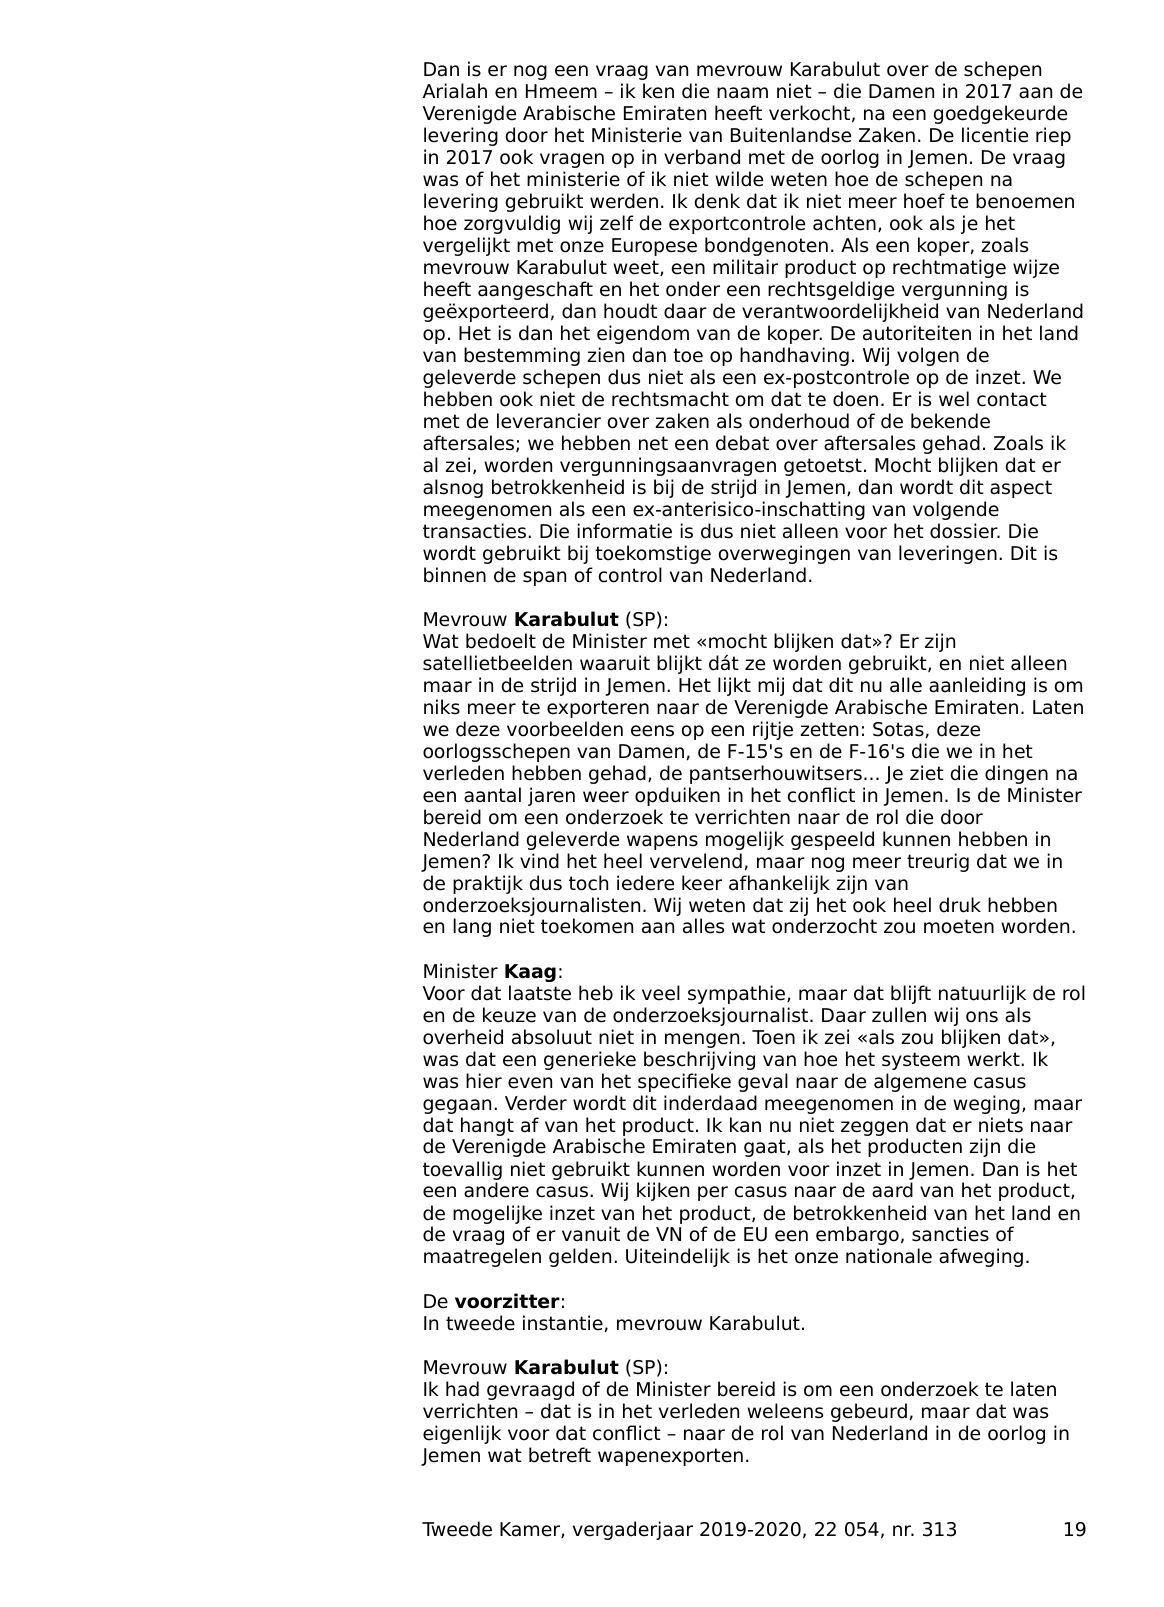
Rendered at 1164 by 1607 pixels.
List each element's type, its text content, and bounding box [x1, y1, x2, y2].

text Minister Kaag: [422, 961, 1087, 983]
text Wat bedoelt de Minister met «mocht blijken dat»? Er zijn satellietbeelden waaruit blijkt dát ze worden gebruikt, en niet alleen maar in de strijd in Jemen. Het lijkt mij dat dit nu alle aanleiding is om niks meer te exporteren naar de Verenigde Arabische Emiraten. Laten we deze voorbeelden eens op een rijtje zetten: Sotas, deze oorlogsschepen van Damen, de F-15's en de F-16's die we in het verleden hebben gehad, de pantserhouwitsers... Je ziet die dingen na een aantal jaren weer opduiken in het conflict in Jemen. Is de Minister bereid om een onderzoek te verrichten naar de rol die door Nederland geleverde wapens mogelijk gespeeld kunnen hebben in Jemen? Ik vind het heel vervelend, maar nog meer treurig dat we in de praktijk dus toch iedere keer afhankelijk zijn van onderzoeksjournalisten. Wij weten dat zij het ook heel druk hebben en lang niet toekomen aan alles wat onderzocht zou moeten worden. [422, 631, 1087, 938]
text In tweede instantie, mevrouw Karabulut. [422, 1312, 1087, 1334]
text Dan is er nog een vraag van mevrouw Karabulut over de schepen Arialah en Hmeem – ik ken die naam niet – die Damen in 2017 aan de Verenigde Arabische Emiraten heeft verkocht, na een goedgekeurde levering door het Ministerie van Buitenlandse Zaken. De licentie riep in 2017 ook vragen op in verband met de oorlog in Jemen. De vraag was of het ministerie of ik niet wilde weten hoe de schepen na levering gebruikt werden. Ik denk dat ik niet meer hoef te benoemen hoe zorgvuldig wij zelf de exportcontrole achten, ook als je het vergelijkt met onze Europese bondgenoten. Als een koper, zoals mevrouw Karabulut weet, een militair product op rechtmatige wijze heeft aangeschaft en het onder een rechtsgeldige vergunning is geëxporteerd, dan houdt daar de verantwoordelijkheid van Nederland op. Het is dan het eigendom van de koper. De autoriteiten in het land van bestemming zien dan toe op handhaving. Wij volgen de geleverde schepen dus niet als een ex-postcontrole op de inzet. We hebben ook niet de rechtsmacht om dat te doen. Er is wel contact met de leverancier over zaken als onderhoud of de bekende aftersales; we hebben net een debat over aftersales gehad. Zoals ik al zei, worden vergunningsaanvragen getoetst. Mocht blijken dat er alsnog betrokkenheid is bij de strijd in Jemen, dan wordt dit aspect meegenomen als een ex-anterisico-inschatting van volgende transacties. Die informatie is dus niet alleen voor het dossier. Die wordt gebruikt bij toekomstige overwegingen van leveringen. Dit is binnen de span of control van Nederland. [422, 59, 1087, 587]
text Ik had gevraagd of de Minister bereid is om een onderzoek te laten verrichten – dat is in het verleden weleens gebeurd, maar dat was eigenlijk voor dat conflict – naar de rol van Nederland in de oorlog in Jemen wat betreft wapenexporten. [422, 1379, 1087, 1467]
text Mevrouw Karabulut (SP): [422, 1357, 1087, 1379]
text Mevrouw Karabulut (SP): [422, 609, 1087, 631]
text De voorzitter: [422, 1291, 1087, 1312]
text Voor dat laatste heb ik veel sympathie, maar dat blijft natuurlijk de rol en de keuze van de onderzoeksjournalist. Daar zullen wij ons als overheid absoluut niet in mengen. Toen ik zei «als zou blijken dat», was dat een generieke beschrijving van hoe het systeem werkt. Ik was hier even van het specifieke geval naar de algemene casus gegaan. Verder wordt dit inderdaad meegenomen in de weging, maar dat hangt af van het product. Ik kan nu niet zeggen dat er niets naar de Verenigde Arabische Emiraten gaat, als het producten zijn die toevallig niet gebruikt kunnen worden voor inzet in Jemen. Dan is het een andere casus. Wij kijken per casus naar de aard van het product, de mogelijke inzet van het product, de betrokkenheid van het land en de vraag of er vanuit de VN of de EU een embargo, sancties of maatregelen gelden. Uiteindelijk is het onze nationale afweging. [422, 983, 1087, 1268]
